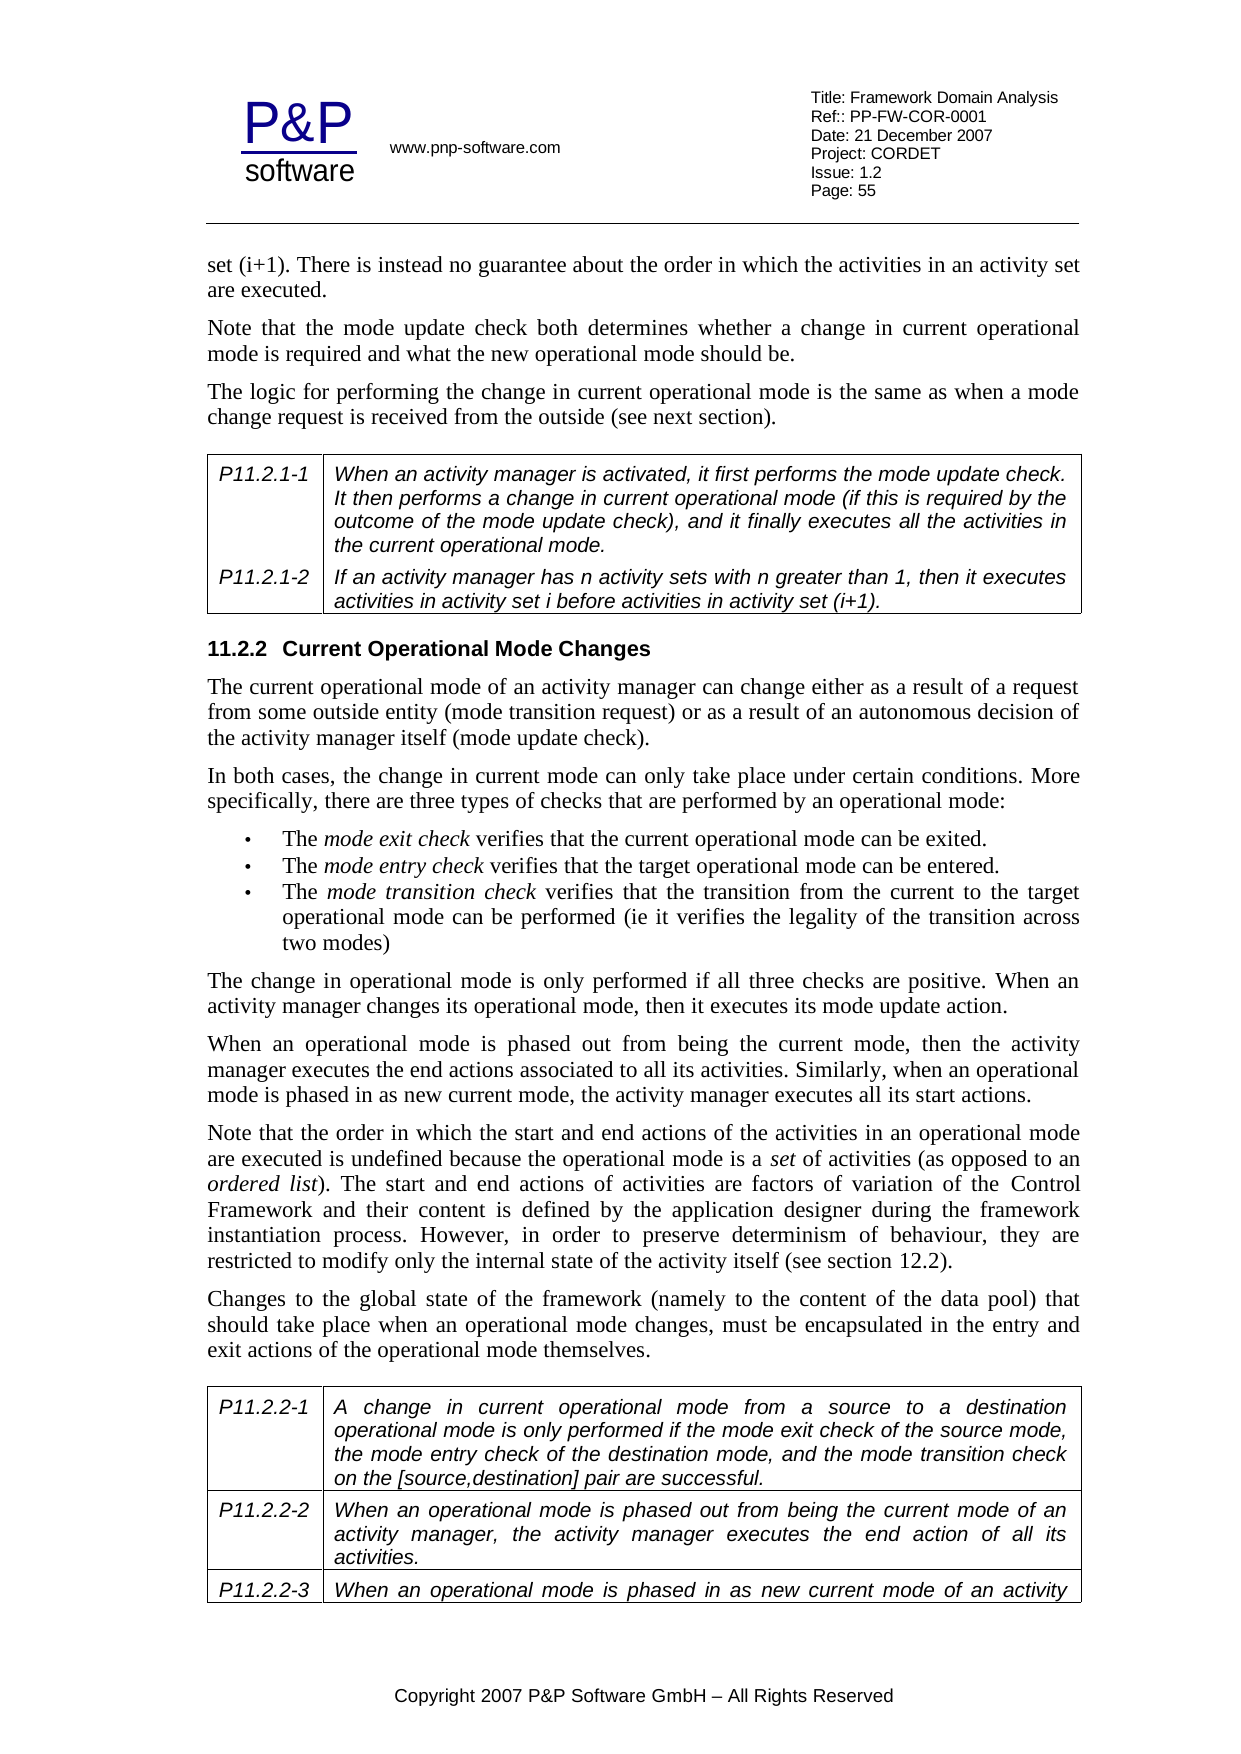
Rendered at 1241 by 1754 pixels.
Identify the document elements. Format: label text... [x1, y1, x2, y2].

text Note that the order in which the start and end actions of the activities in an operational mode are executed is undefined because the operational mode is a set of activities (as opposed to an ordered list). The start and end actions of activities are factors of variation of the Control Framework and their content is defined by the application designer during the framework instantiation process. However, in order to preserve determinism of behaviour, they are restricted to modify only the internal state of the activity itself (see section 12.2). [207, 1120, 1081, 1273]
table_cell If an activity manager has n activity sets with n greater than 1, then it executes activities in activity set i before activities in activity set (i+1). [324, 557, 1081, 613]
text set (i+1). There is instead no guarantee about the order in which the activities in an activity set are executed. [207, 251, 1081, 302]
text The current operational mode of an activity manager can change either as a result of a request from some outside entity (mode transition request) or as a result of an autonomous decision of the activity manager itself (mode update check). [207, 674, 1081, 750]
text The change in operational mode is only performed if all three checks are positive. When an activity manager changes its operational mode, then it executes its mode update action. [207, 968, 1081, 1019]
table_header When an activity manager is activated, it first performs the mode update check. It then performs a change in current operational mode (if this is required by the outcome of the mode update check), and it finally executes all the activities in the current operational mode. [324, 455, 1081, 557]
table_cell When an operational mode is phased in as new current mode of an activity [324, 1570, 1081, 1602]
text When an operational mode is phased out from being the current mode, then the activity manager executes the end actions associated to all its activities. Similarly, when an operational mode is phased in as new current mode, the activity manager executes all its start actions. [207, 1031, 1081, 1108]
list The mode exit check verifies that the current operational mode can be exited. [244, 826, 1081, 852]
list The mode transition check verifies that the transition from the current to the target operational mode can be performed (ie it verifies the legality of the transition across two modes) [244, 879, 1081, 955]
table_cell When an operational mode is phased out from being the current mode of an activity manager, the activity manager executes the end action of all its activities. [324, 1491, 1081, 1569]
table_header P11.2.2-1 [208, 1387, 322, 1490]
subtitle Current Operational Mode Changes [207, 637, 1081, 661]
table_cell P11.2.2-2 [208, 1491, 322, 1569]
list The mode entry check verifies that the target operational mode can be entered. [244, 852, 1081, 878]
text The logic for performing the change in current operational mode is the same as when a mode change request is received from the outside (see next section). [207, 378, 1081, 429]
table_header P11.2.1-1 [208, 455, 322, 557]
text In both cases, the change in current mode can only take place under certain conditions. More specifically, there are three types of checks that are performed by an operational mode: [207, 763, 1081, 814]
text Changes to the global state of the framework (namely to the content of the data pool) that should take place when an operational mode changes, must be encapsulated in the entry and exit actions of the operational mode themselves. [207, 1286, 1081, 1362]
text Note that the mode update check both determines whether a change in current operational mode is required and what the new operational mode should be. [207, 315, 1081, 366]
table_cell P11.2.2-3 [208, 1570, 322, 1602]
table_header A change in current operational mode from a source to a destination operational mode is only performed if the mode exit check of the source mode, the mode entry check of the destination mode, and the mode transition check on the [source,destination] pair are successful. [324, 1387, 1081, 1490]
table_cell P11.2.1-2 [208, 557, 322, 613]
